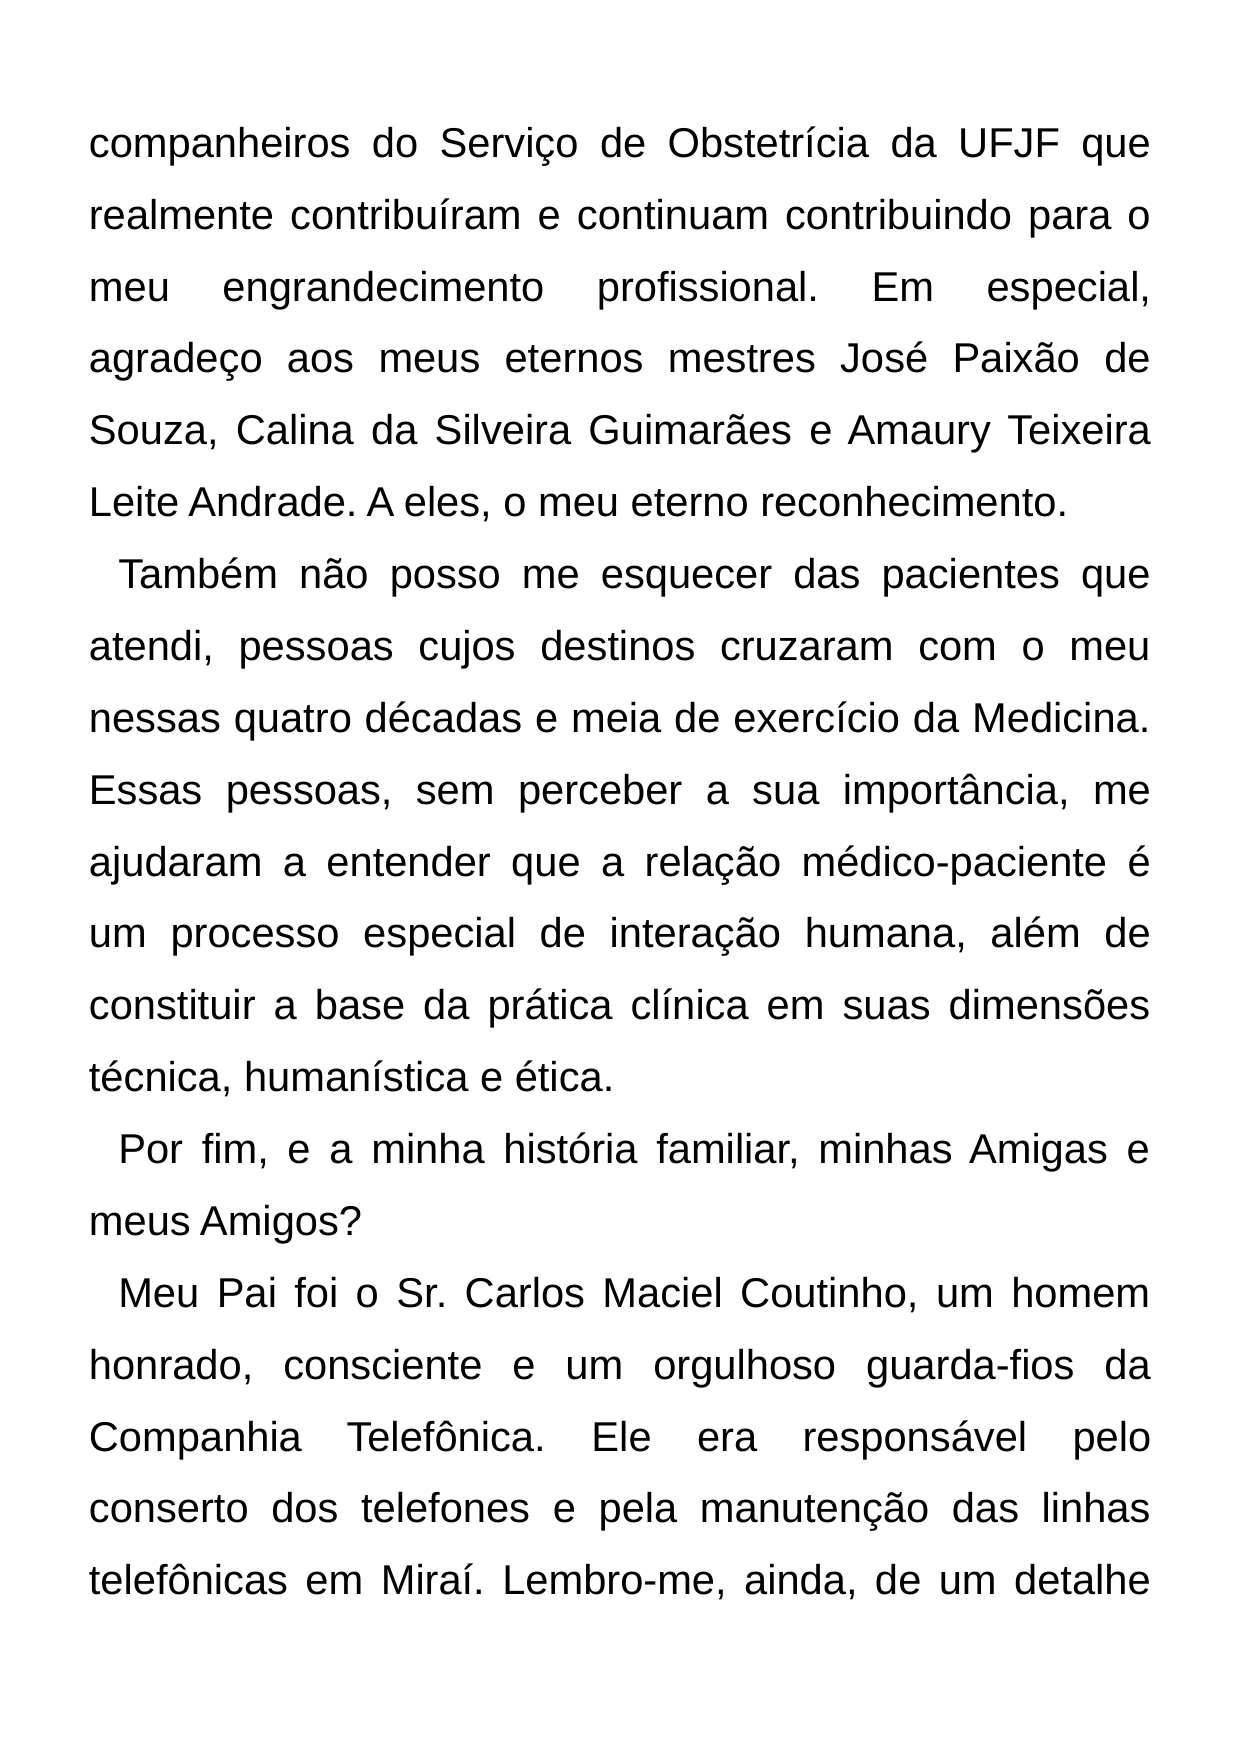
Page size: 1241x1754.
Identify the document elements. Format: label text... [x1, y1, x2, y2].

text Também não posso me esquecer das pacientes que atendi, pessoas cujos destinos cruzaram com o meu nessas quatro décadas e meia de exercício da Medicina. Essas pessoas, sem perceber a sua importância, me ajudaram a entender que a relação médico-paciente é um processo especial de interação humana, além de constituir a base da prática clínica em suas dimensões técnica, humanística e ética. [89, 549, 1152, 1100]
text companheiros do Serviço de Obstetrícia da UFJF que realmente contribuíram e continuam contribuindo para o meu engrandecimento profissional. Em especial, agradeço aos meus eternos mestres José Paixão de Souza, Calina da Silveira Guimarães e Amaury Teixeira Leite Andrade. A eles, o meu eterno reconhecimento. [89, 118, 1152, 525]
text Meu Pai foi o Sr. Carlos Maciel Coutinho, um homem honrado, consciente e um orgulhoso guarda-fios da Companhia Telefônica. Ele era responsável pelo conserto dos telefones e pela manutenção das linhas telefônicas em Miraí. Lembro-me, ainda, de um detalhe [89, 1268, 1152, 1603]
text Por fim, e a minha história familiar, minhas Amigas e meus Amigos? [89, 1124, 1152, 1244]
